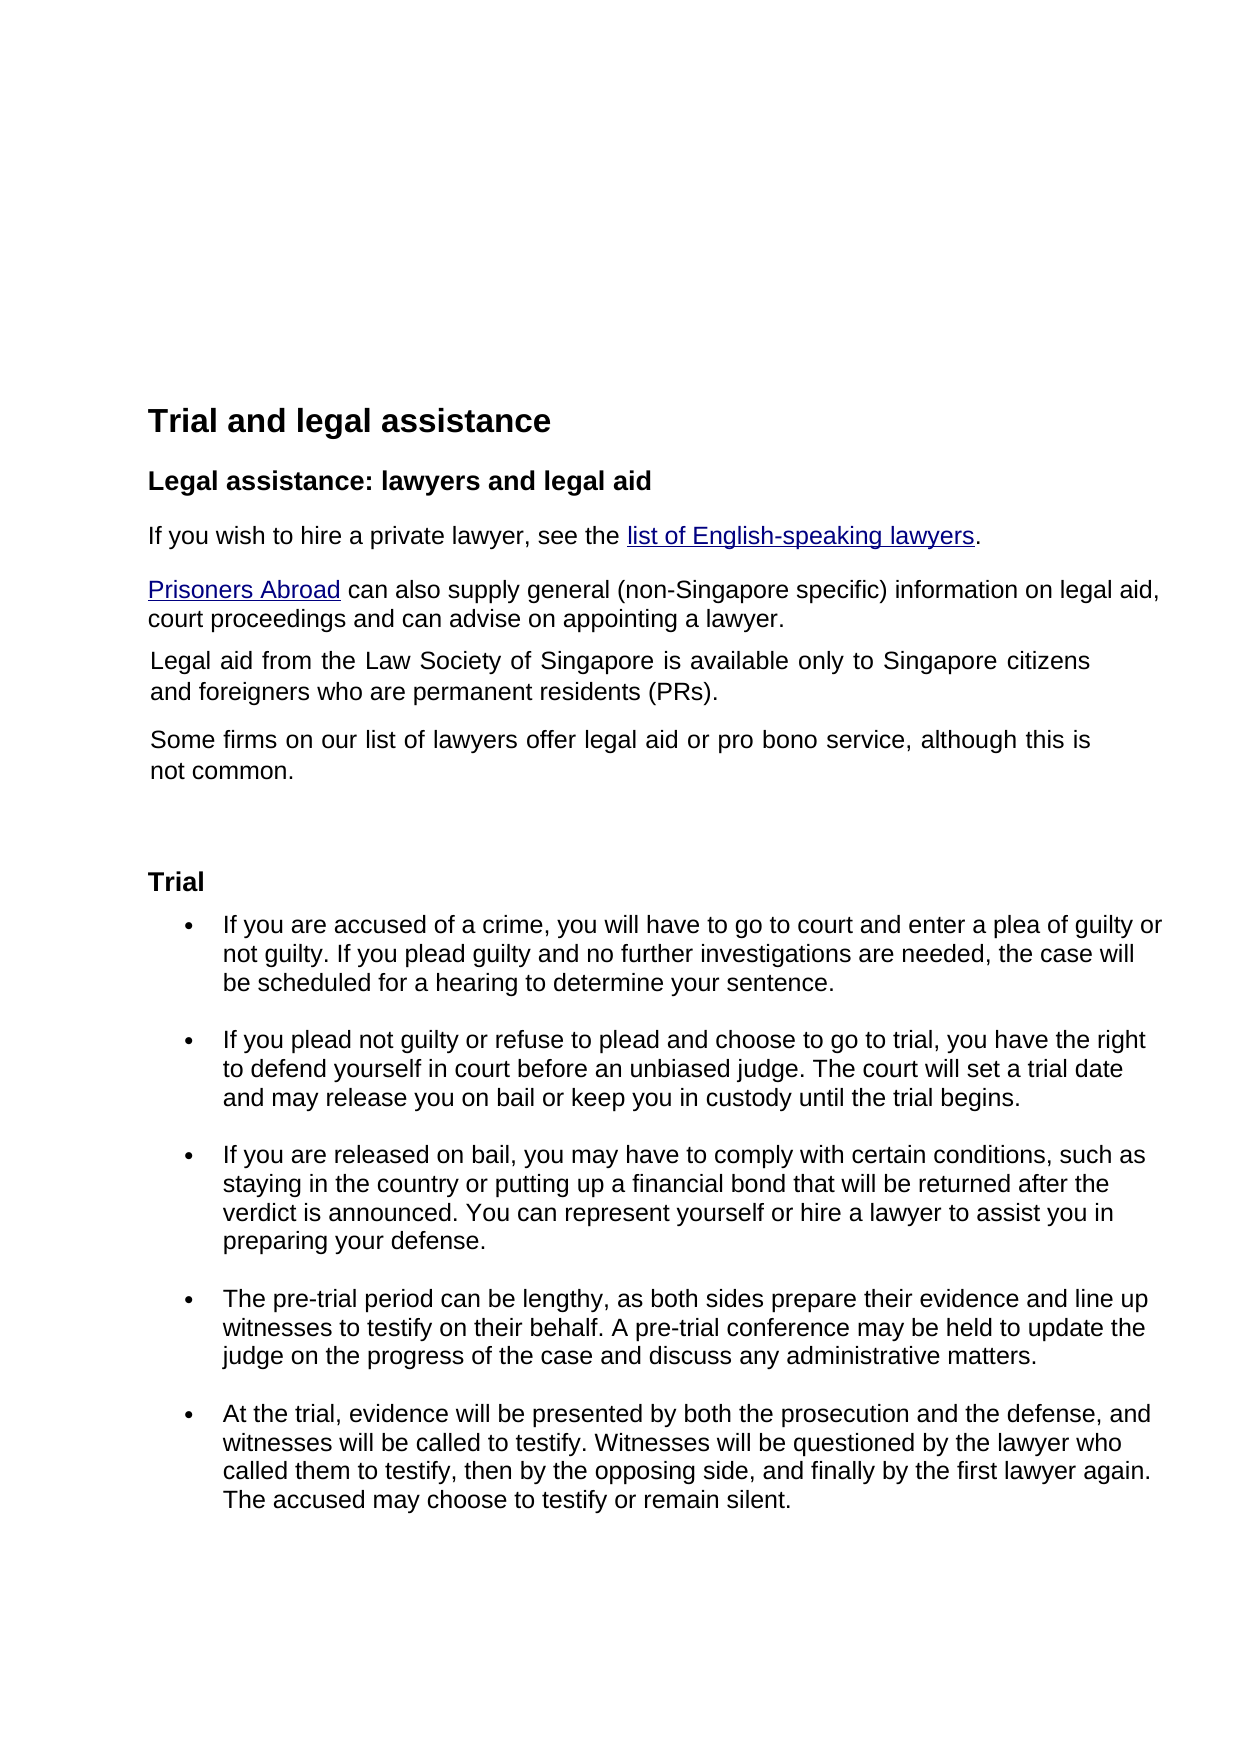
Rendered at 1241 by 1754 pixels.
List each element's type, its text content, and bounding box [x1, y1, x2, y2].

text Trial and legal assistance [148, 401, 1165, 440]
list At the trial, evidence will be presented by both the prosecution and the defense, and witnesses will be called to testify. Witnesses will be questioned by the lawyer who called them to testify, then by the opposing side, and finally by the first lawyer again. The accused may choose to testify or remain silent. [185, 1399, 1165, 1514]
text Prisoners Abroad can also supply general (non-Singapore specific) information on legal aid, court proceedings and can advise on appointing a lawyer. [148, 575, 1165, 632]
text Legal assistance: lawyers and legal aid [148, 465, 1165, 496]
list If you are released on bail, you may have to comply with certain conditions, such as staying in the country or putting up a financial bond that will be returned after the verdict is announced. You can represent yourself or hire a lawyer to assist you in preparing your defense. [185, 1140, 1165, 1255]
text Legal aid from the Law Society of Singapore is available only to Singapore citizens and foreigners who are permanent residents (PRs). [150, 645, 1091, 707]
list If you are accused of a crime, you will have to go to court and enter a plea of guilty or not guilty. If you plead guilty and no further investigations are needed, the case will be scheduled for a hearing to determine your sentence. [185, 910, 1165, 996]
text If you wish to hire a private lawyer, see the list of English-speaking lawyers. [148, 521, 1165, 550]
list The pre-trial period can be lengthy, as both sides prepare their evidence and line up witnesses to testify on their behalf. A pre-trial conference may be held to update the judge on the progress of the case and discuss any administrative matters. [185, 1284, 1165, 1370]
text Some firms on our list of lawyers offer legal aid or pro bono service, although this is not common. [150, 723, 1091, 785]
list If you plead not guilty or refuse to plead and choose to go to trial, you have the right to defend yourself in court before an unbiased judge. The court will set a trial date and may release you on bail or keep you in custody until the trial begins. [185, 1025, 1165, 1111]
text Trial [148, 866, 1165, 898]
